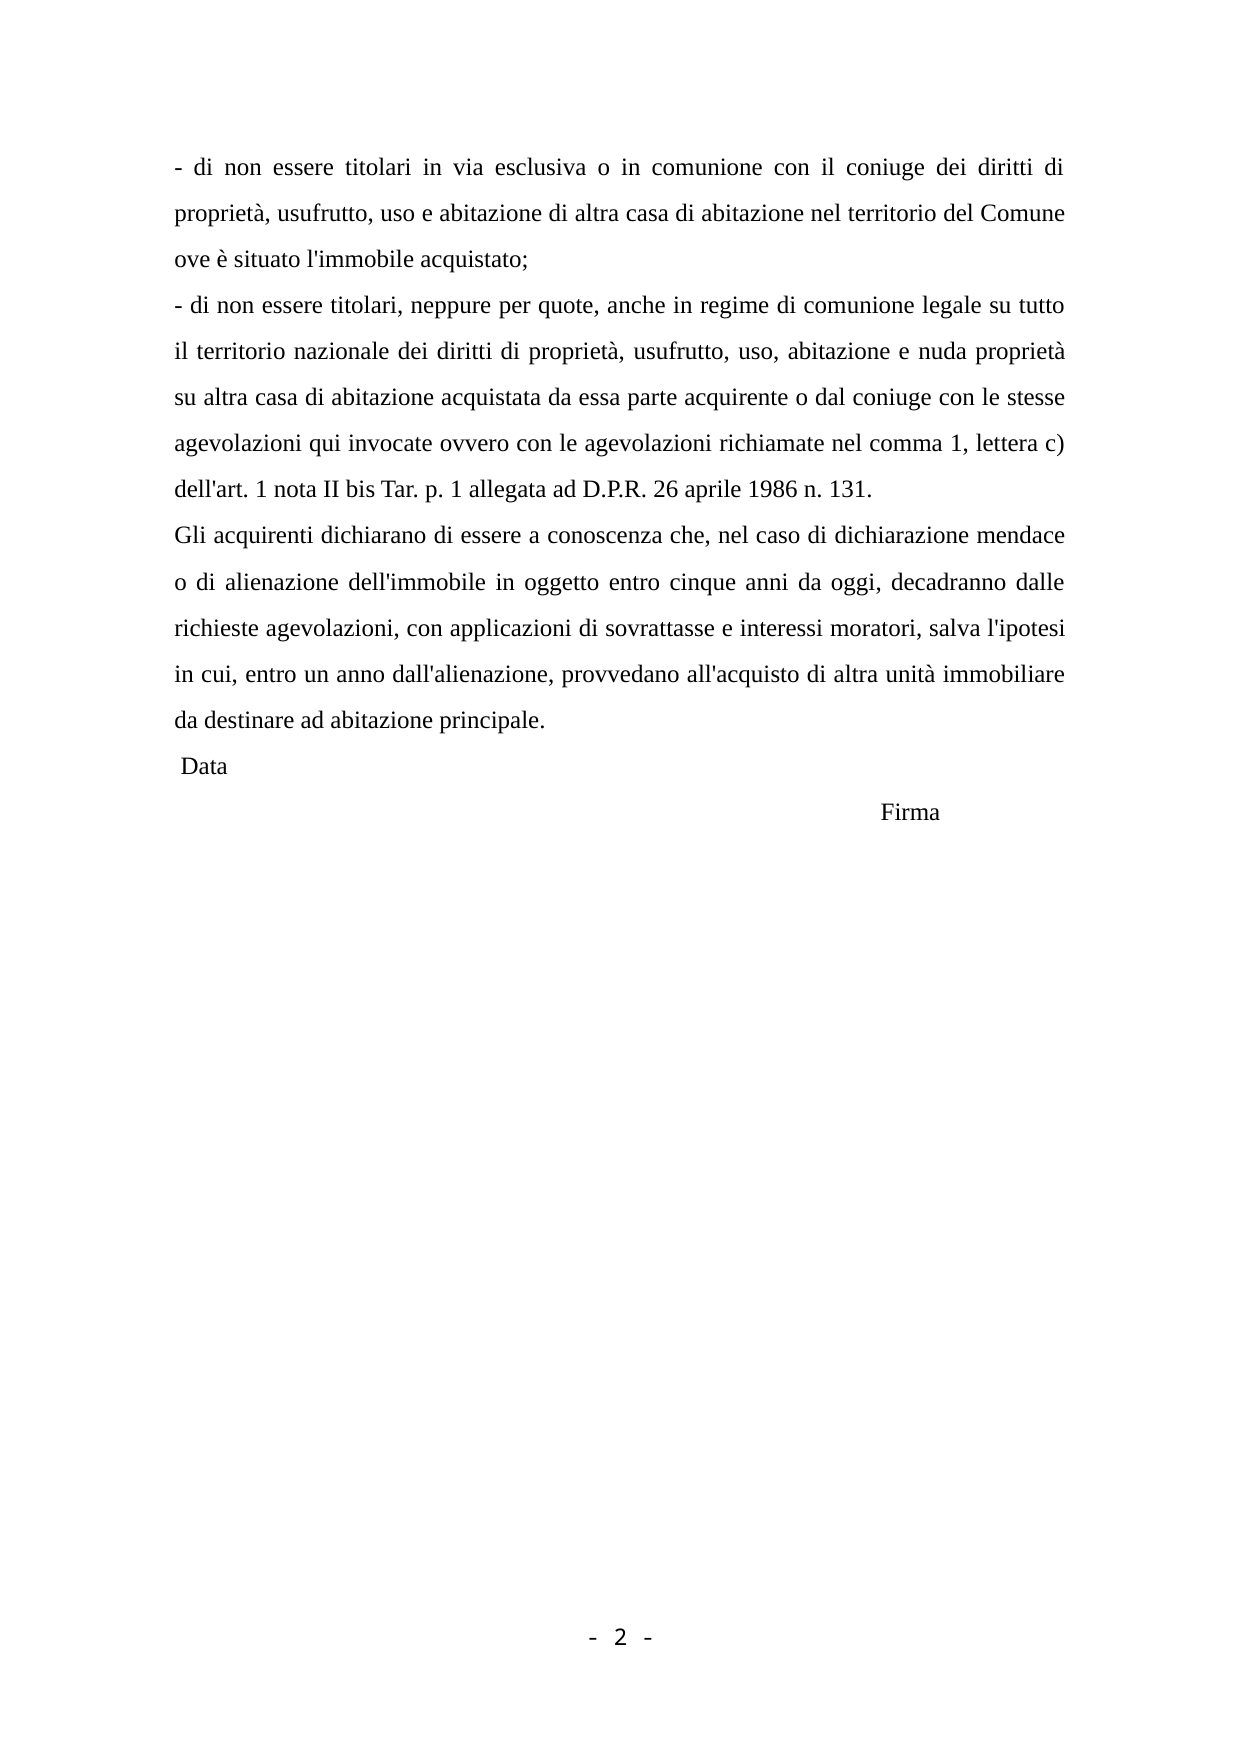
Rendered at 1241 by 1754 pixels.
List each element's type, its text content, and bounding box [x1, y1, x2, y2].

text Data [174, 737, 1066, 783]
text - di non essere titolari, neppure per quote, anche in regime di comunione legale su tutto il territorio nazionale dei diritti di proprietà, usufrutto, uso, abitazione e nuda proprietà su altra casa di abitazione acquistata da essa parte acquirente o dal coniuge con le stesse agevolazioni qui invocate ovvero con le agevolazioni richiamate nel comma 1, lettera c) dell'art. 1 nota II bis Tar. p. 1 allegata ad D.P.R. 26 aprile 1986 n. 131. [174, 277, 1066, 507]
text Firma [174, 783, 1066, 829]
text - di non essere titolari in via esclusiva o in comunione con il coniuge dei diritti di proprietà, usufrutto, uso e abitazione di altra casa di abitazione nel territorio del Comune ove è situato l'immobile acquistato; [174, 139, 1066, 277]
text Gli acquirenti dichiarano di essere a conoscenza che, nel caso di dichiarazione mendace o di alienazione dell'immobile in oggetto entro cinque anni da oggi, decadranno dalle richieste agevolazioni, con applicazioni di sovrattasse e interessi moratori, salva l'ipotesi in cui, entro un anno dall'alienazione, provvedano all'acquisto di altra unità immobiliare da destinare ad abitazione principale. [174, 507, 1066, 737]
